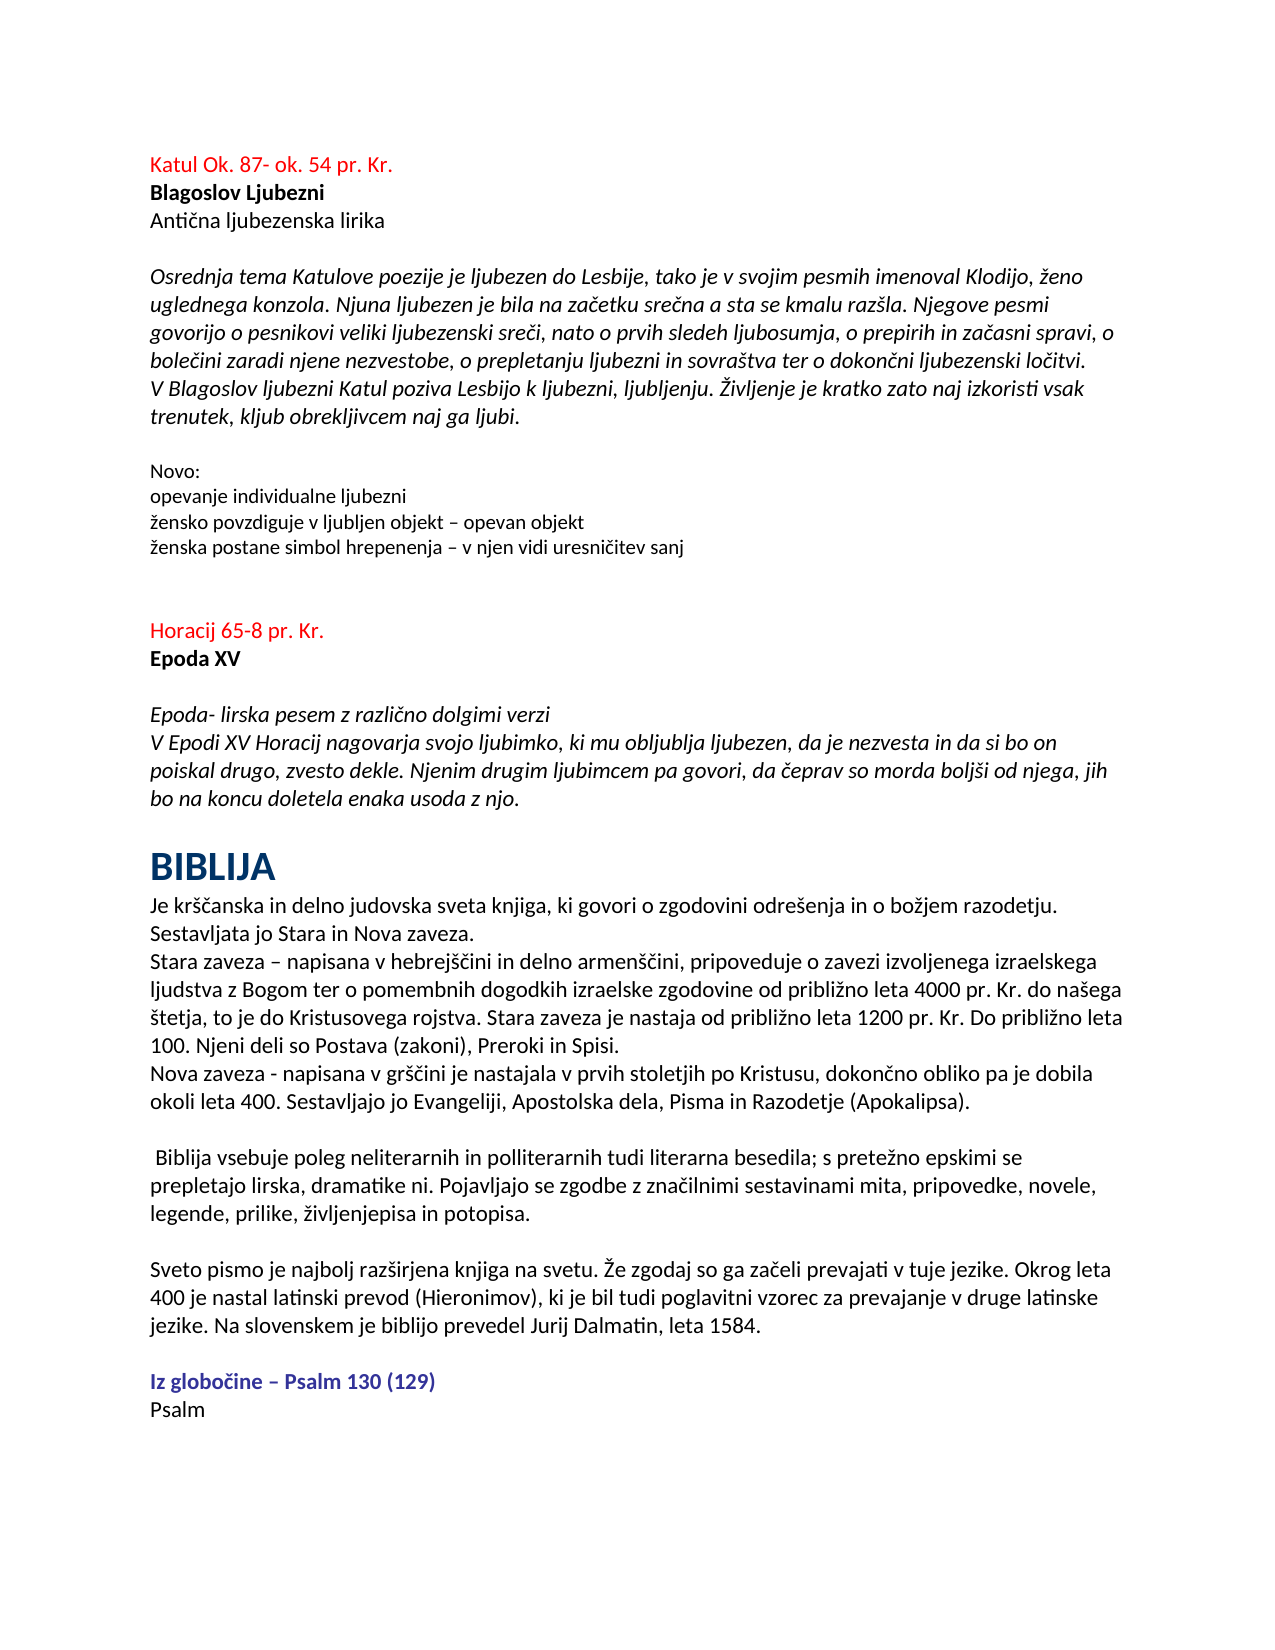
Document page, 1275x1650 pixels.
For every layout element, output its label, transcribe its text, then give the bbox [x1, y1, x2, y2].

text Epoda XV [150, 644, 1125, 672]
text V Epodi XV Horacij nagovarja svojo ljubimko, ki mu obljublja ljubezen, da je nezvesta in da si bo on poiskal drugo, zvesto dekle. Njenim drugim ljubimcem pa govori, da čeprav so morda boljši od njega, jih bo na koncu doletela enaka usoda z njo. [150, 728, 1125, 812]
text Nova zaveza - napisana v grščini je nastajala v prvih stoletjih po Kristusu, dokončno obliko pa je dobila okoli leta 400. Sestavljajo jo Evangeliji, Apostolska dela, Pisma in Razodetje (Apokalipsa). [150, 1059, 1125, 1115]
text Psalm [150, 1395, 1125, 1423]
text Blagoslov Ljubezni [150, 178, 1125, 206]
text Biblija vsebuje poleg neliterarnih in polliterarnih tudi literarna besedila; s pretežno epskimi se prepletajo lirska, dramatike ni. Pojavljajo se zgodbe z značilnimi sestavinami mita, pripovedke, novele, legende, prilike, življenjepisa in potopisa. [150, 1143, 1125, 1227]
text Antična ljubezenska lirika [150, 206, 1125, 234]
text BIBLIJA [150, 840, 1125, 891]
text Katul Ok. 87- ok. 54 pr. Kr. [150, 150, 1125, 178]
text Horacij 65-8 pr. Kr. [150, 616, 1125, 644]
text Osrednja tema Katulove poezije je ljubezen do Lesbije, tako je v svojim pesmih imenoval Klodijo, ženo uglednega konzola. Njuna ljubezen je bila na začetku srečna a sta se kmalu razšla. Njegove pesmi govorijo o pesnikovi veliki ljubezenski sreči, nato o prvih sledeh ljubosumja, o prepirih in začasni spravi, o bolečini zaradi njene nezvestobe, o prepletanju ljubezni in sovraštva ter o dokončni ljubezenski ločitvi. [150, 262, 1125, 374]
text Epoda- lirska pesem z različno dolgimi verzi [150, 700, 1125, 728]
text Stara zaveza – napisana v hebrejščini in delno armenščini, pripoveduje o zavezi izvoljenega izraelskega ljudstva z Bogom ter o pomembnih dogodkih izraelske zgodovine od približno leta 4000 pr. Kr. do našega štetja, to je do Kristusovega rojstva. Stara zaveza je nastaja od približno leta 1200 pr. Kr. Do približno leta 100. Njeni deli so Postava (zakoni), Preroki in Spisi. [150, 947, 1125, 1059]
text opevanje individualne ljubezni [150, 484, 1125, 509]
text žensko povzdiguje v ljubljen objekt – opevan objekt [150, 509, 1125, 534]
text V Blagoslov ljubezni Katul poziva Lesbijo k ljubezni, ljubljenju. Življenje je kratko zato naj izkoristi vsak trenutek, kljub obrekljivcem naj ga ljubi. [150, 374, 1125, 430]
text Je krščanska in delno judovska sveta knjiga, ki govori o zgodovini odrešenja in o božjem razodetju. Sestavljata jo Stara in Nova zaveza. [150, 891, 1125, 947]
text Sveto pismo je najbolj razširjena knjiga na svetu. Že zgodaj so ga začeli prevajati v tuje jezike. Okrog leta 400 je nastal latinski prevod (Hieronimov), ki je bil tudi poglavitni vzorec za prevajanje v druge latinske jezike. Na slovenskem je biblijo prevedel Jurij Dalmatin, leta 1584. [150, 1255, 1125, 1339]
text Iz globočine – Psalm 130 (129) [150, 1367, 1125, 1395]
text ženska postane simbol hrepenenja – v njen vidi uresničitev sanj [150, 534, 1125, 560]
text Novo: [150, 458, 1125, 484]
